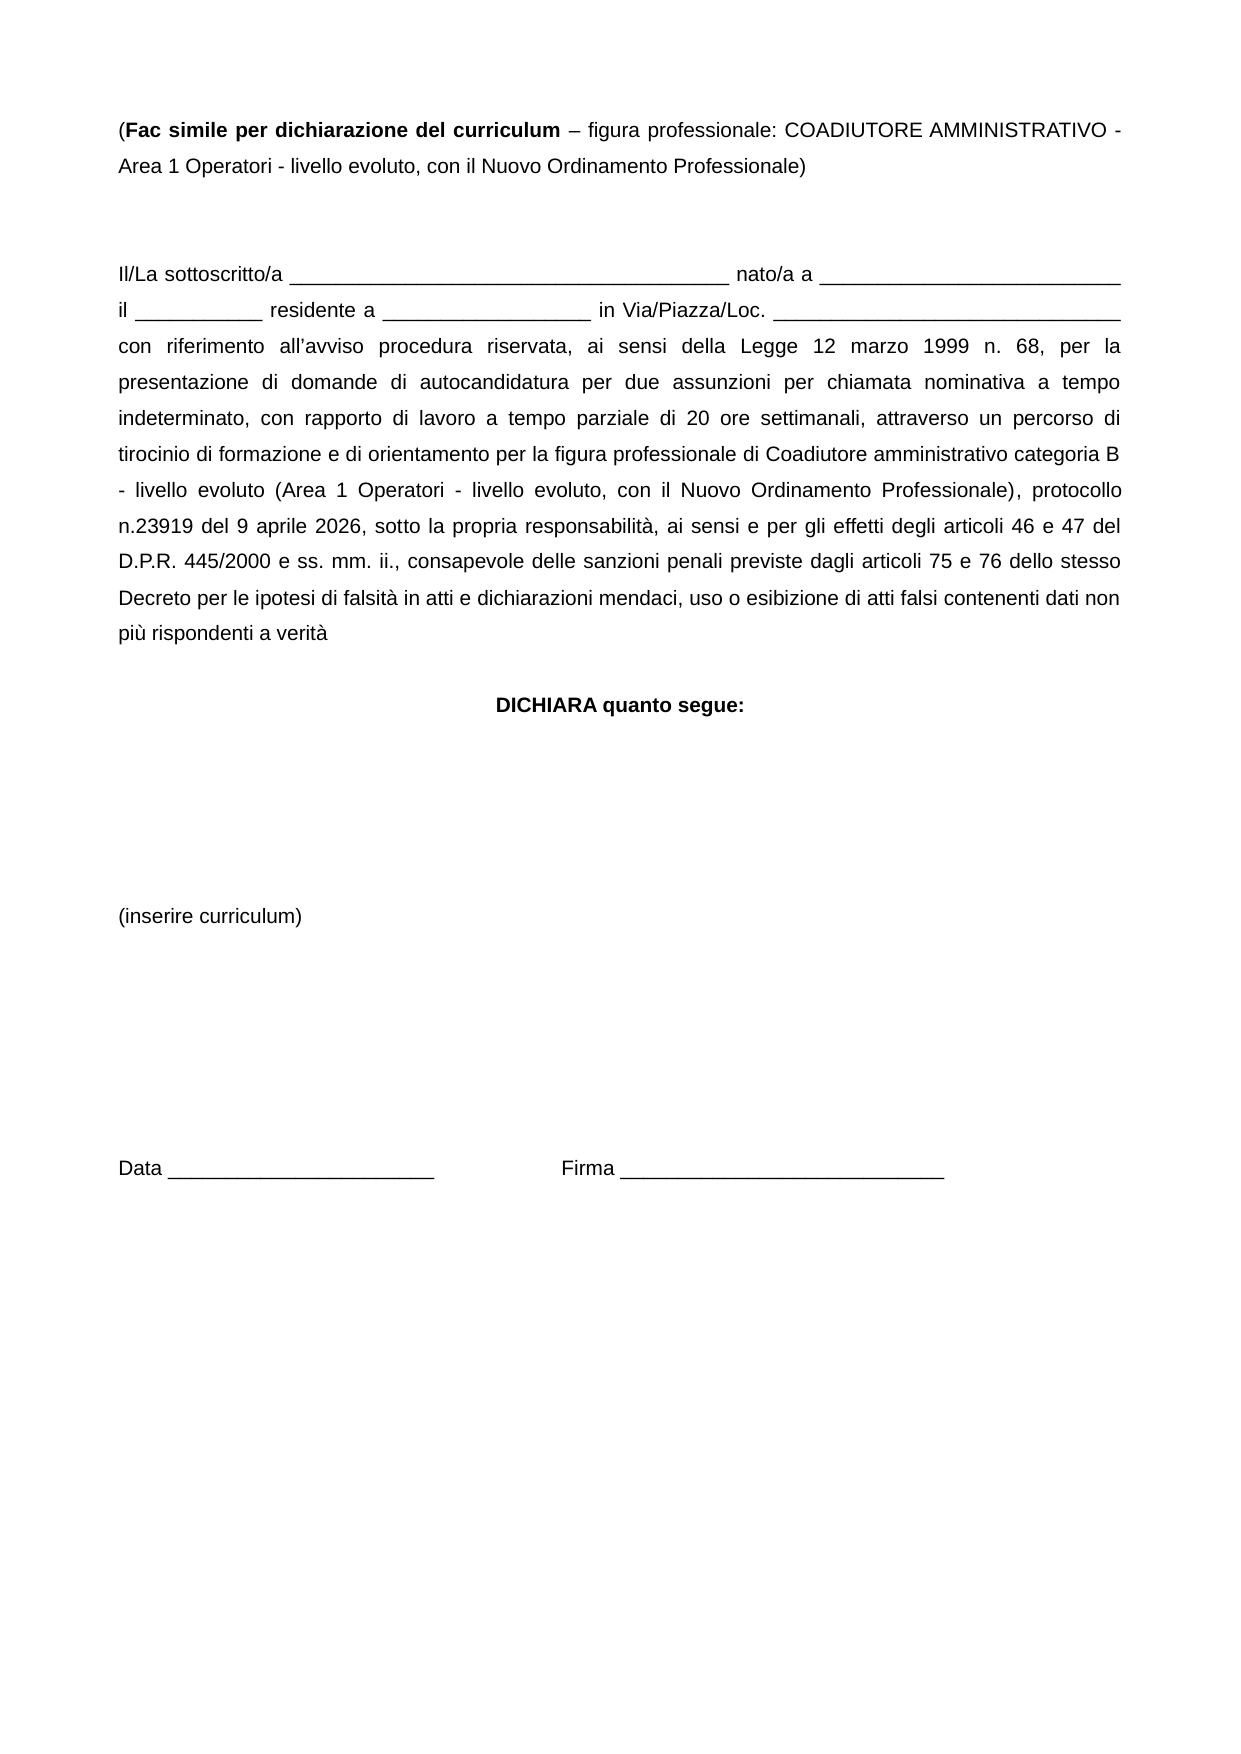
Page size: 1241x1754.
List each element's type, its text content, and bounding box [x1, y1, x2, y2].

text (inserire curriculum) [118, 903, 1122, 927]
text DICHIARA quanto segue: [118, 693, 1122, 717]
text Data _______________________ Firma ____________________________ [118, 1156, 1122, 1180]
text (Fac simile per dichiarazione del curriculum – figura professionale: COADIUTORE AMMINISTRATIVO - Area 1 Operatori - livello evoluto, con il Nuovo Ordinamento Professionale) [118, 118, 1122, 178]
text Il/La sottoscritto/a ______________________________________ nato/a a __________________________ il ___________ residente a __________________ in Via/Piazza/Loc. ______________________________ con riferimento all’avviso procedura riservata, ai sensi della Legge 12 marzo 1999 n. 68, per la presentazione di domande di autocandidatura per due assunzioni per chiamata nominativa a tempo indeterminato, con rapporto di lavoro a tempo parziale di 20 ore settimanali, attraverso un percorso di tirocinio di formazione e di orientamento per la figura professionale di Coadiutore amministrativo categoria B - livello evoluto (Area 1 Operatori - livello evoluto, con il Nuovo Ordinamento Professionale), protocollo n.23919 del 9 aprile 2026, sotto la propria responsabilità, ai sensi e per gli effetti degli articoli 46 e 47 del D.P.R. 445/2000 e ss. mm. ii., consapevole delle sanzioni penali previste dagli articoli 75 e 76 dello stesso Decreto per le ipotesi di falsità in atti e dichiarazioni mendaci, uso o esibizione di atti falsi contenenti dati non più rispondenti a verità [118, 262, 1122, 645]
